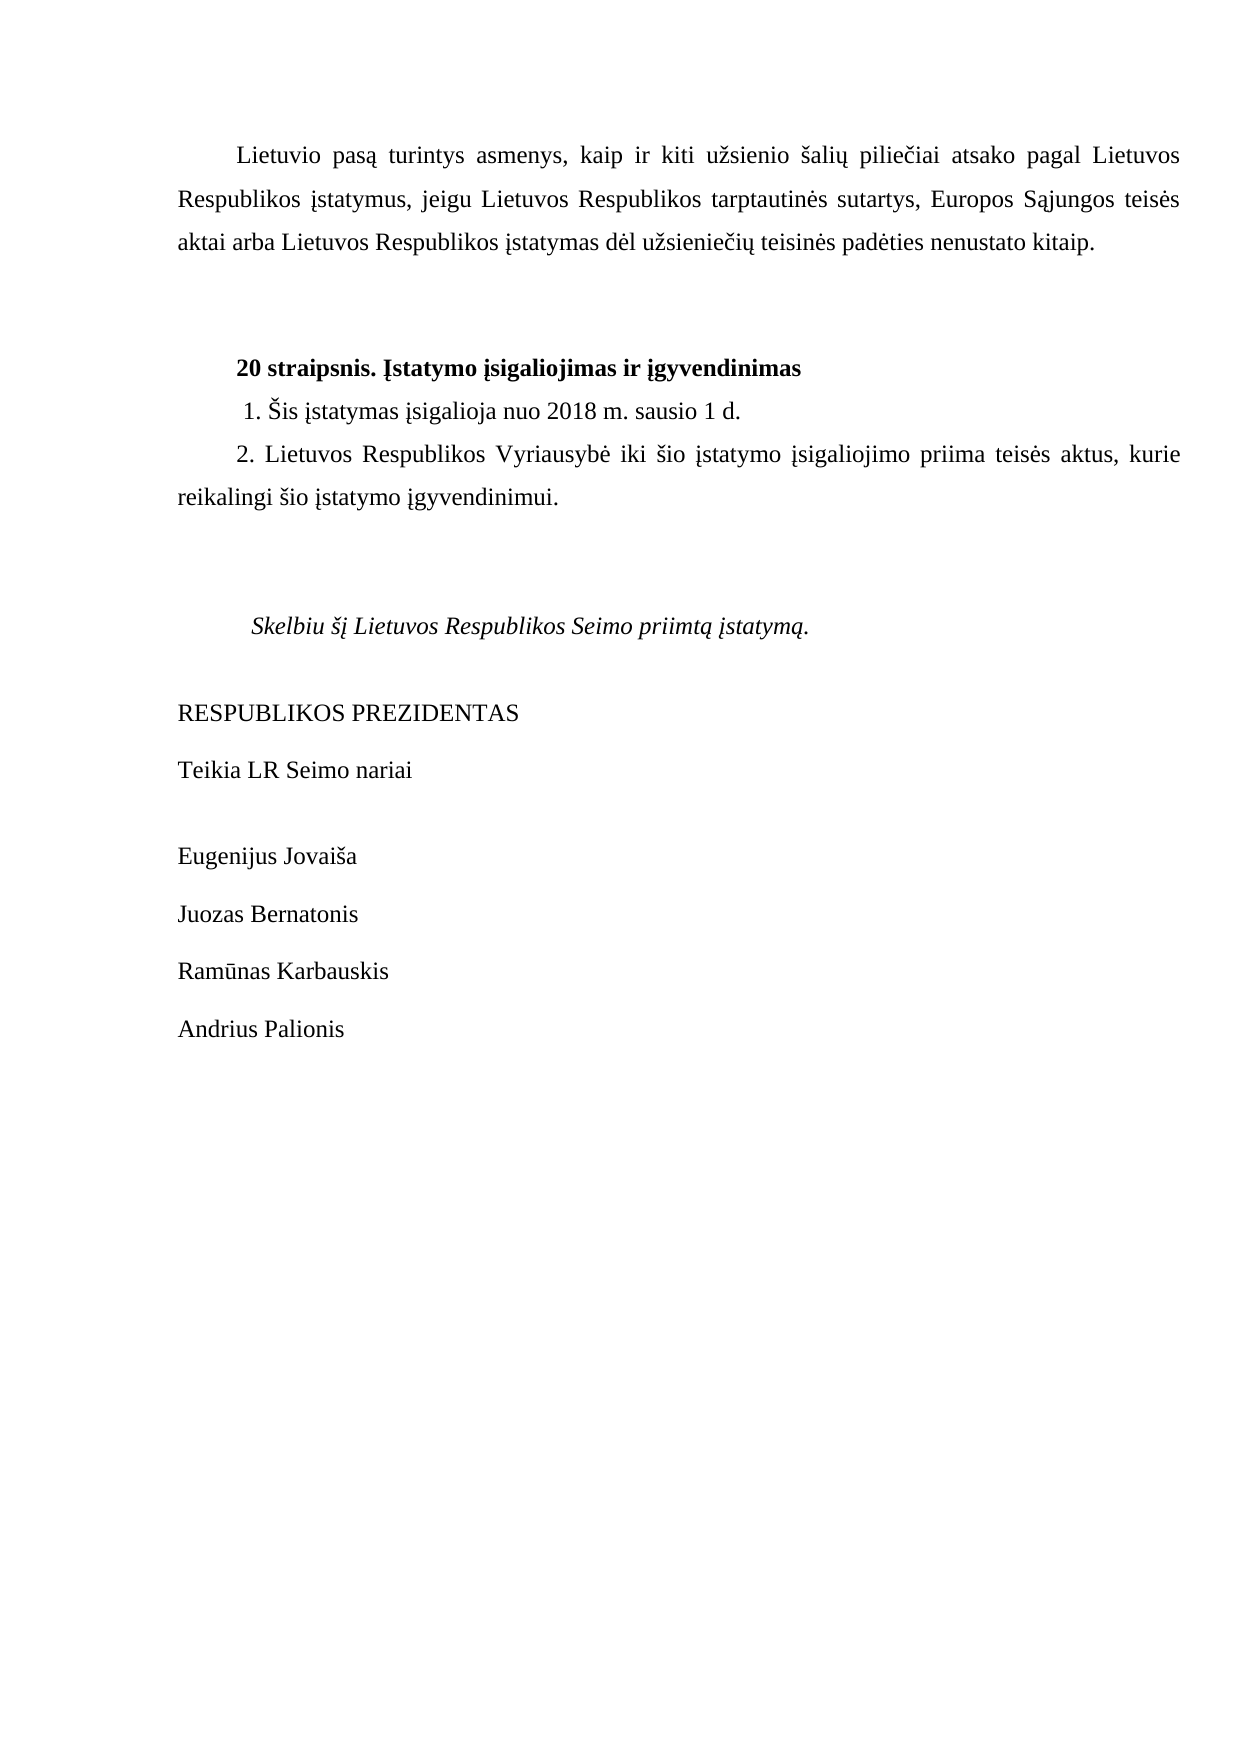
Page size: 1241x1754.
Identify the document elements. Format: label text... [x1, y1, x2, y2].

text 1. Šis įstatymas įsigalioja nuo 2018 m. sausio 1 d. [177, 396, 1181, 424]
text Juozas Bernatonis [177, 899, 1181, 928]
text Lietuvio pasą turintys asmenys, kaip ir kiti užsienio šalių piliečiai atsako pagal Lietuvos Respublikos įstatymus, jeigu Lietuvos Respublikos tarptautinės sutartys, Europos Sąjungos teisės aktai arba Lietuvos Respublikos įstatymas dėl užsieniečių teisinės padėties nenustato kitaip. [177, 141, 1181, 256]
text Andrius Palionis [177, 1014, 1181, 1043]
text 2. Lietuvos Respublikos Vyriausybė iki šio įstatymo įsigaliojimo priima teisės aktus, kurie reikalingi šio įstatymo įgyvendinimui. [177, 439, 1181, 511]
text Eugenijus Jovaiša [177, 841, 1181, 870]
text Ramūnas Karbauskis [177, 956, 1181, 985]
text RESPUBLIKOS PREZIDENTAS [177, 698, 1181, 726]
text Teikia LR Seimo nariai [177, 755, 1181, 784]
text 20 straipsnis. Įstatymo įsigaliojimas ir įgyvendinimas [177, 353, 1181, 381]
text Skelbiu šį Lietuvos Respublikos Seimo priimtą įstatymą. [177, 611, 1181, 640]
